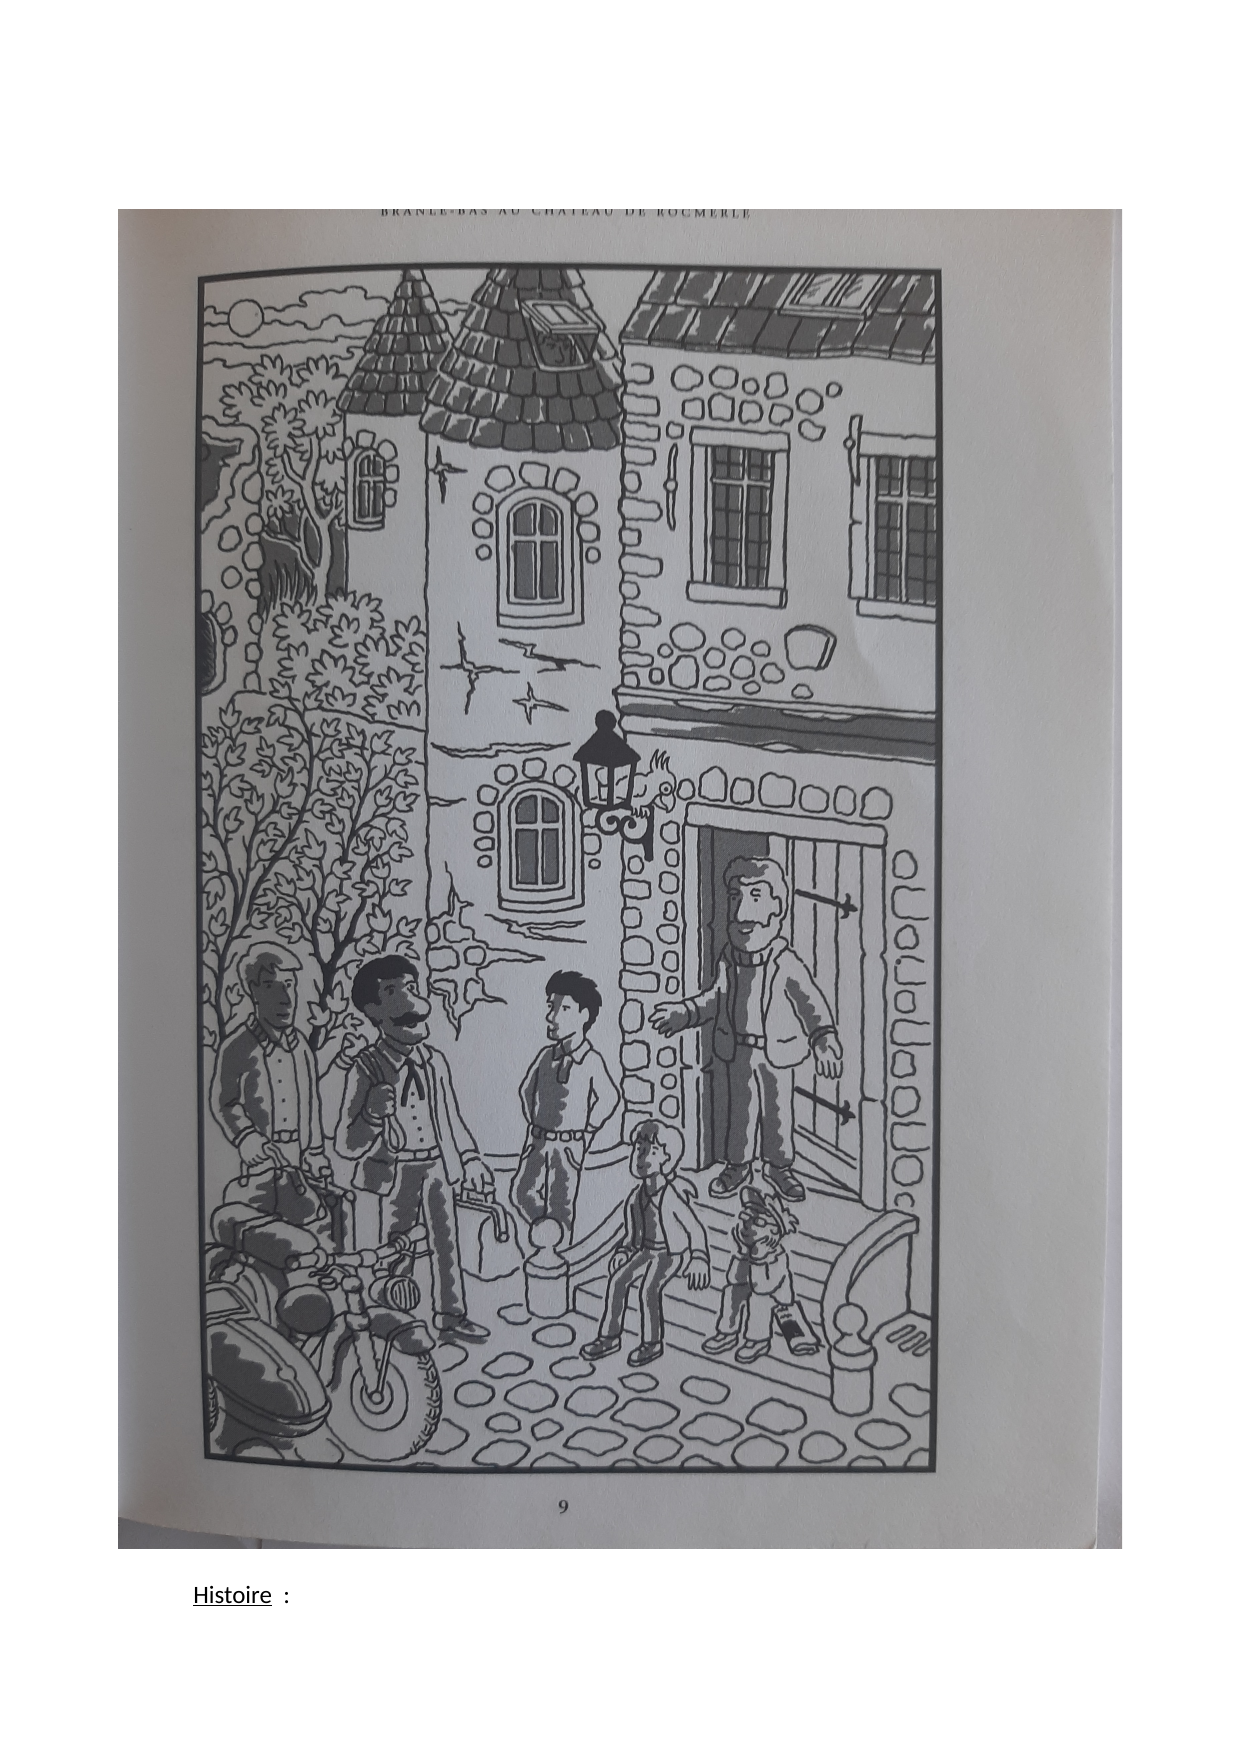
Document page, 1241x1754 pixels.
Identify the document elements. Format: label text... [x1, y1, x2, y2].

picture [118, 209, 1123, 1549]
list Histoire : [193, 1579, 1122, 1609]
